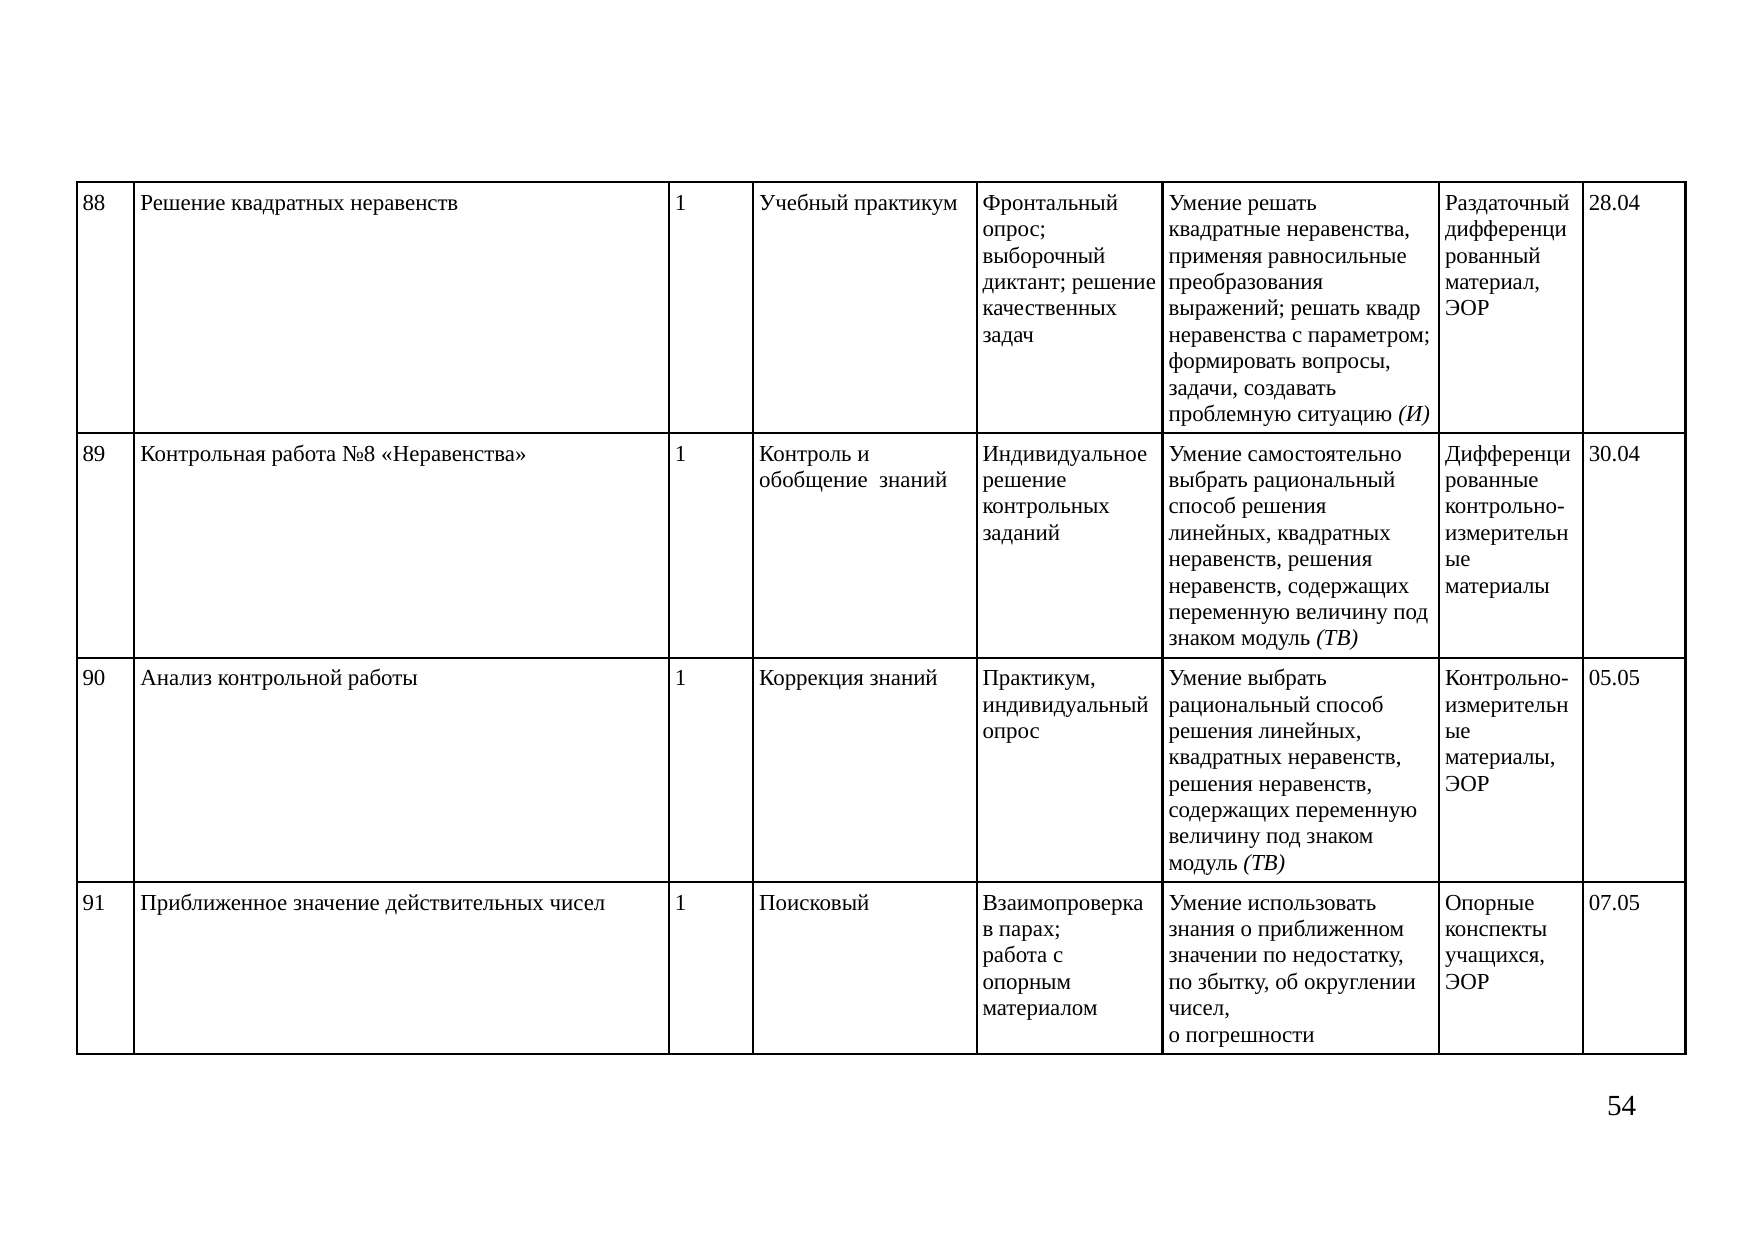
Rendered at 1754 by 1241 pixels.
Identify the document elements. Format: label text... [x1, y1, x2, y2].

table_cell 1 [670, 434, 752, 656]
table_cell Поисковый [754, 883, 976, 1053]
table_cell Контрольная работа №8 «Неравенства» [135, 434, 668, 656]
table_cell Учебный практикум [754, 183, 976, 432]
table_cell Взаимопроверка в парах; работа с опорным материалом [978, 883, 1161, 1053]
table_cell 28.04 [1584, 183, 1684, 432]
table_cell Индивидуальное решение контрольных заданий [978, 434, 1161, 656]
table_cell [78, 883, 133, 1053]
table_cell Опорные конспекты учащихся, ЭОР [1440, 883, 1582, 1053]
table_cell Умение самостоятельно выбрать рациональный способ решения линейных, квадратных неравенств, решения неравенств, содержащих переменную величину под знаком модуль (ТВ) [1164, 434, 1438, 656]
table_cell 07.05 [1584, 883, 1684, 1053]
table_cell 1 [670, 183, 752, 432]
table_cell Умение решать квадратные неравенства, применяя равносильные преобразования выражений; решать квадр неравенства с параметром; формировать вопросы, задачи, создавать проблемную ситуацию (И) [1164, 183, 1438, 432]
table_cell [78, 434, 133, 656]
table_cell Решение квадратных неравенств [135, 183, 668, 432]
table_cell Контроль и обобщение знаний [754, 434, 976, 656]
table_cell 30.04 [1584, 434, 1684, 656]
table_cell 05.05 [1584, 659, 1684, 881]
table_cell 1 [670, 659, 752, 881]
table_cell Коррекция знаний [754, 659, 976, 881]
table_cell Дифференцированные контрольно-измерительные материалы [1440, 434, 1582, 656]
table_cell Раздаточный дифференцированный материал, ЭОР [1440, 183, 1582, 432]
table_cell Умение выбрать рациональный способ решения линейных, квадратных неравенств, решения неравенств, содержащих переменную величину под знаком модуль (ТВ) [1164, 659, 1438, 881]
table_cell Фронтальный опрос; выборочный диктант; решение качественных задач [978, 183, 1161, 432]
table_cell Умение использовать знания о приближенном значении по недостатку, по збытку, об округлении чисел, о погрешности [1164, 883, 1438, 1053]
table_cell Анализ контрольной работы [135, 659, 668, 881]
table_cell [78, 183, 133, 432]
table_cell Приближенное значение действительных чисел [135, 883, 668, 1053]
table_cell Практикум, индивидуальный опрос [978, 659, 1161, 881]
table_cell [78, 659, 133, 881]
table_cell Контрольно-измерительные материалы, ЭОР [1440, 659, 1582, 881]
table_cell 1 [670, 883, 752, 1053]
